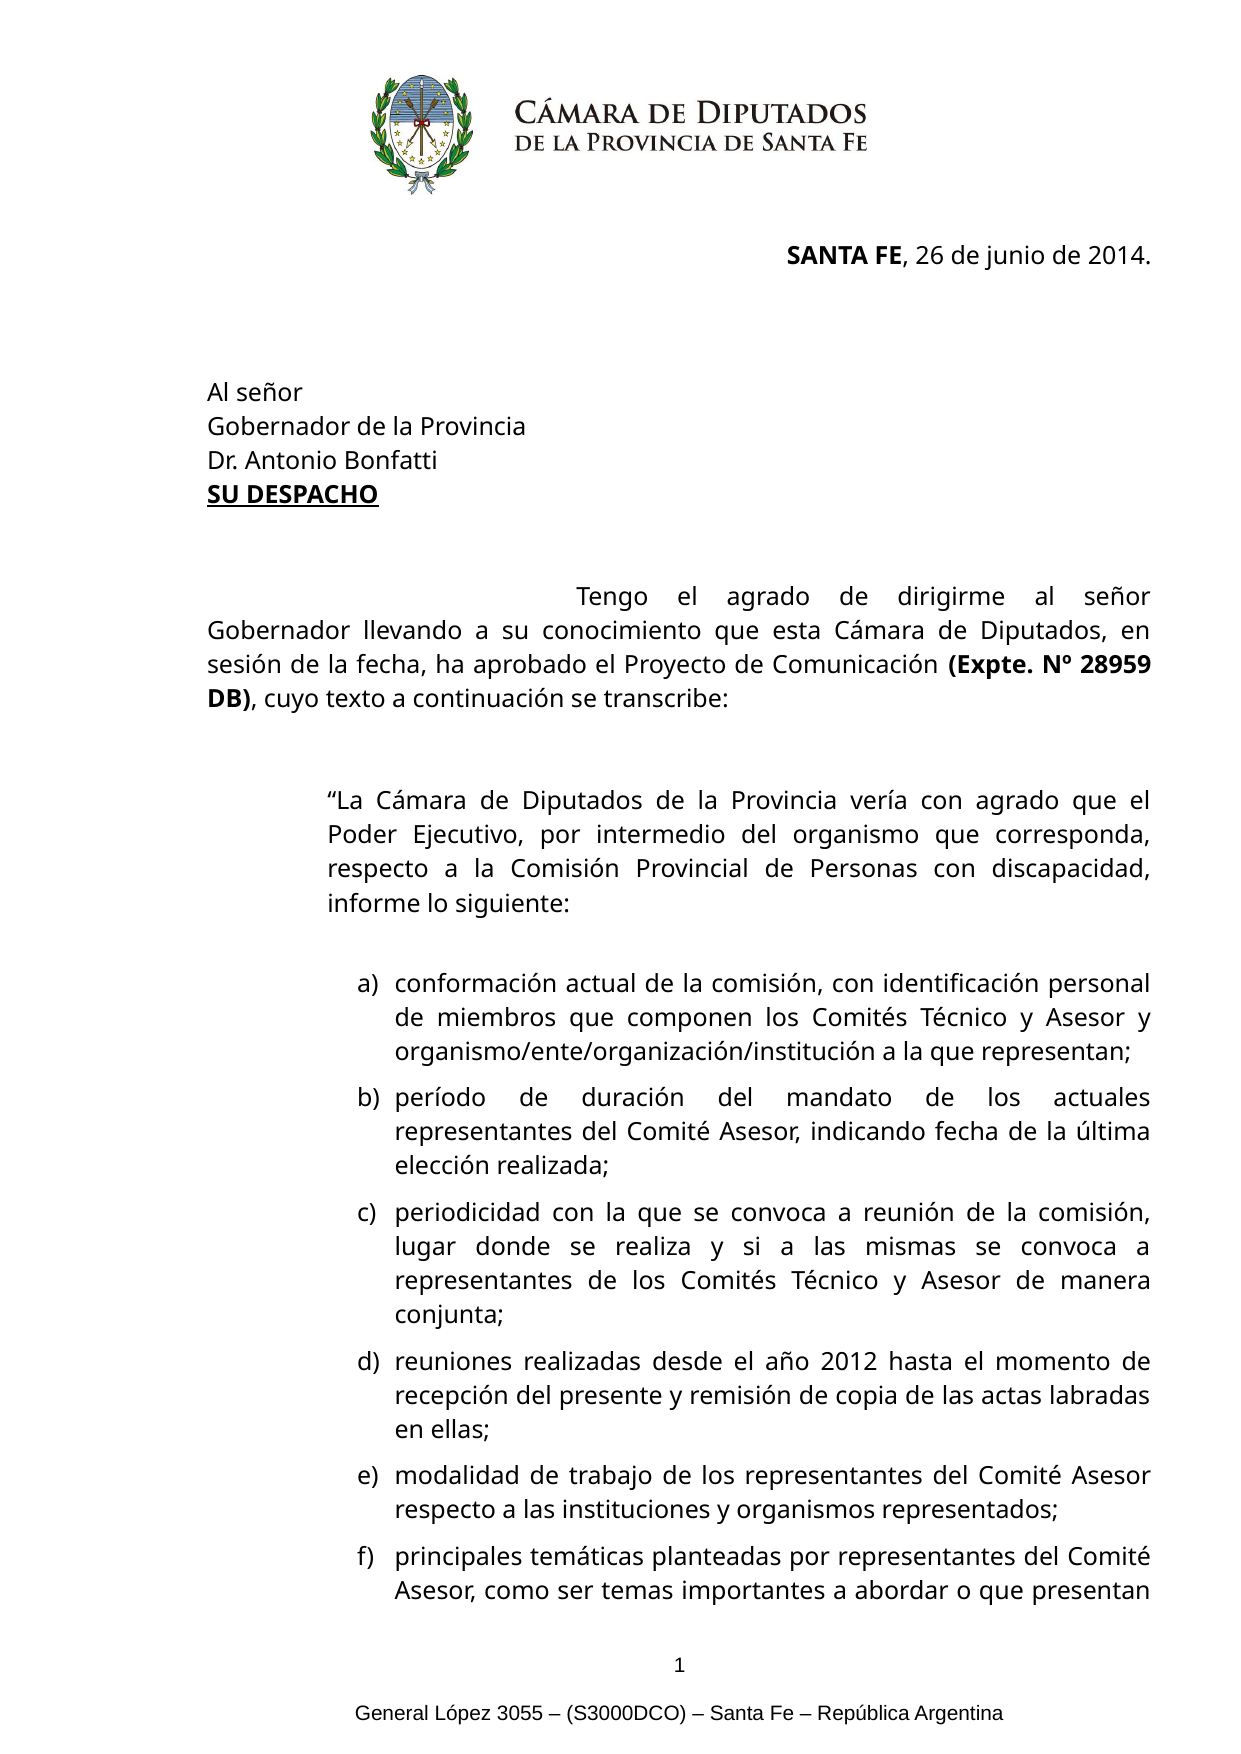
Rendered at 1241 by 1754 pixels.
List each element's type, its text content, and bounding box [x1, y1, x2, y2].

list período de duración del mandato de los actuales representantes del Comité Asesor, indicando fecha de la última elección realizada; [357, 1080, 1152, 1182]
picture [370, 75, 867, 199]
text “La Cámara de Diputados de la Provincia vería con agrado que el Poder Ejecutivo, por intermedio del organismo que corresponda, respecto a la Comisión Provincial de Personas con discapacidad, informe lo siguiente: [327, 783, 1152, 919]
list modalidad de trabajo de los representantes del Comité Asesor respecto a las instituciones y organismos representados; [357, 1458, 1152, 1526]
text Tengo el agrado de dirigirme al señor Gobernador llevando a su conocimiento que esta Cámara de Diputados, en sesión de la fecha, ha aprobado el Proyecto de Comunicación (Expte. Nº 28959 DB), cuyo texto a continuación se transcribe: [207, 579, 1152, 715]
list reuniones realizadas desde el año 2012 hasta el momento de recepción del presente y remisión de copia de las actas labradas en ellas; [357, 1343, 1152, 1446]
list conformación actual de la comisión, con identificación personal de miembros que componen los Comités Técnico y Asesor y organismo/ente/organización/institución a la que representan; [357, 965, 1152, 1067]
text Al señor [207, 374, 1152, 408]
list periodicidad con la que se convoca a reunión de la comisión, lugar donde se realiza y si a las mismas se convoca a representantes de los Comités Técnico y Asesor de manera conjunta; [357, 1194, 1152, 1331]
text Dr. Antonio Bonfatti [207, 442, 1152, 476]
text SANTA FE, 26 de junio de 2014. [207, 238, 1152, 272]
text SU DESPACHO [207, 476, 1152, 511]
text Gobernador de la Provincia [207, 408, 1152, 442]
list principales temáticas planteadas por representantes del Comité Asesor, como ser temas importantes a abordar o que presentan [357, 1539, 1152, 1607]
